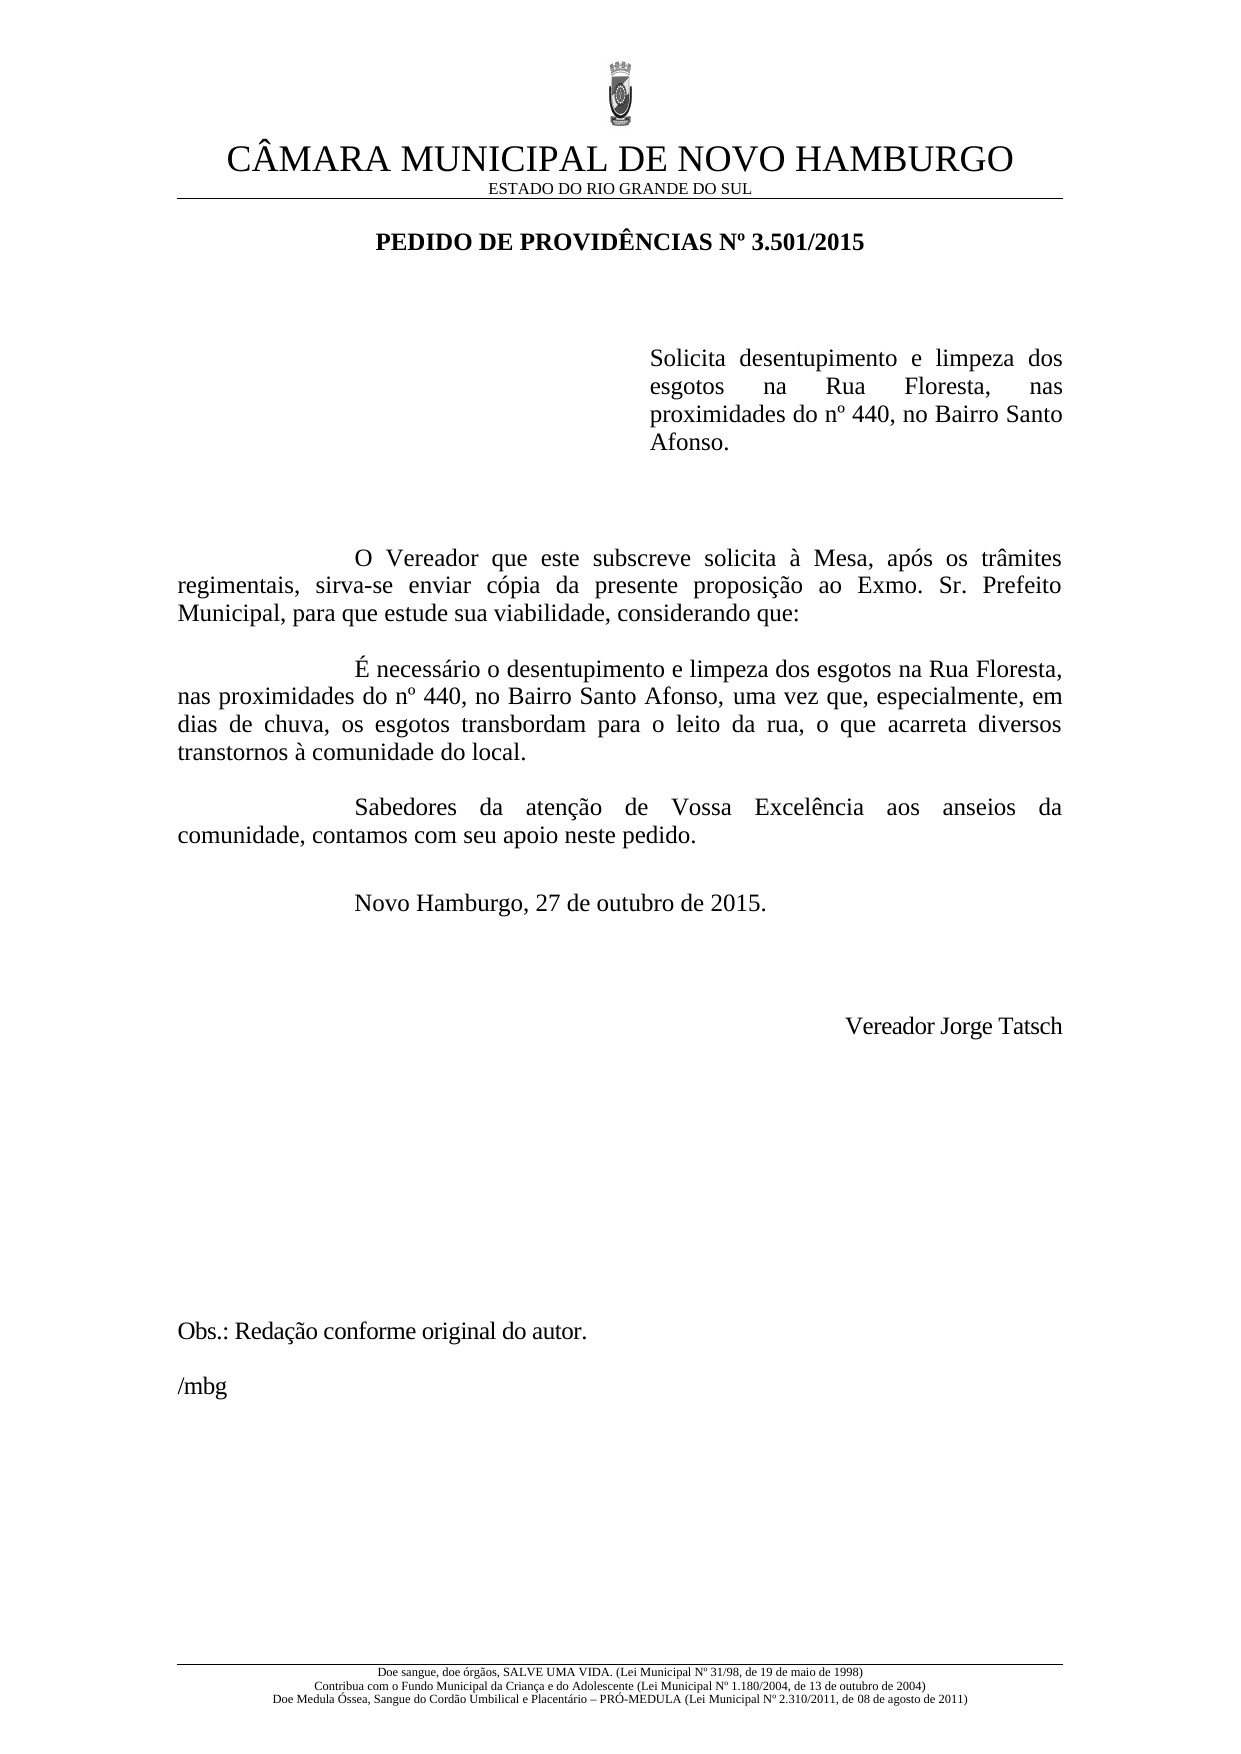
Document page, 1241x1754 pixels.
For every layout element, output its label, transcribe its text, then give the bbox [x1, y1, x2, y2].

text Obs.: Redação conforme original do autor. [177, 1317, 1063, 1345]
text É necessário o desentupimento e limpeza dos esgotos na Rua Floresta, nas proximidades do nº 440, no Bairro Santo Afonso, uma vez que, especialmente, em dias de chuva, os esgotos transbordam para o leito da rua, o que acarreta diversos transtornos à comunidade do local. [177, 655, 1063, 766]
text O Vereador que este subscreve solicita à Mesa, após os trâmites regimentais, sirva-se enviar cópia da presente proposição ao Exmo. Sr. Prefeito Municipal, para que estude sua viabilidade, considerando que: [177, 544, 1063, 627]
text Sabedores da atenção de Vossa Excelência aos anseios da comunidade, contamos com seu apoio neste pedido. [177, 793, 1063, 849]
text Solicita desentupimento e limpeza dos esgotos na Rua Floresta, nas proximidades do nº 440, no Bairro Santo Afonso. [649, 344, 1063, 455]
text Vereador Jorge Tatsch [177, 1012, 1063, 1040]
text PEDIDO DE PROVIDÊNCIAS Nº 3.501/2015 [177, 228, 1063, 256]
text Novo Hamburgo, 27 de outubro de 2015. [177, 889, 1063, 917]
text /mbg [177, 1372, 1063, 1400]
